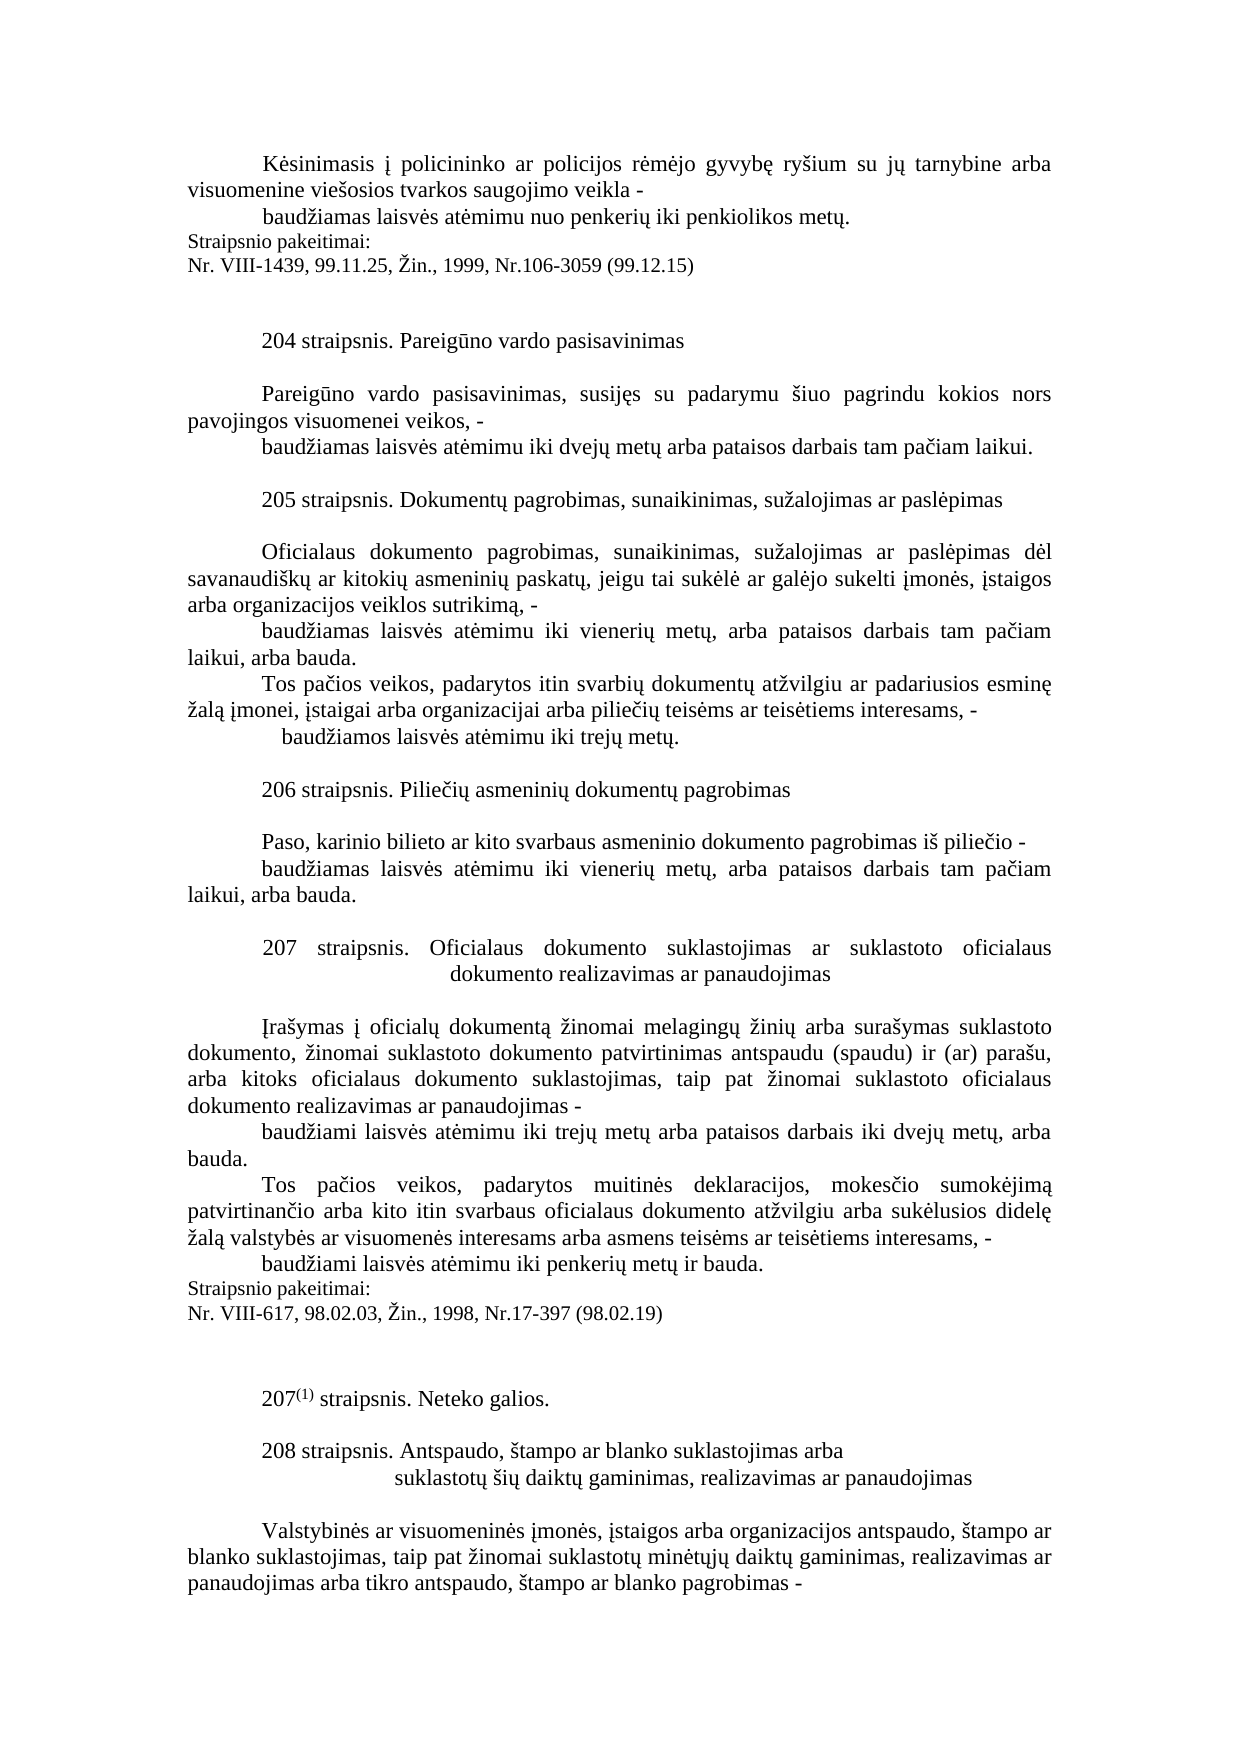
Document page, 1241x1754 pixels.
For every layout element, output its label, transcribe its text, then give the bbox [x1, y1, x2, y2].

text baudžiamos laisvės atėmimu iki trejų metų. [207, 723, 1053, 749]
text 205 straipsnis. Dokumentų pagrobimas, sunaikinimas, sužalojimas ar paslėpimas [187, 486, 1053, 512]
text baudžiamas laisvės atėmimu iki vienerių metų, arba pataisos darbais tam pačiam laikui, arba bauda. [187, 617, 1053, 670]
text suklastotų šių daiktų gaminimas, realizavimas ar panaudojimas [261, 1464, 1053, 1490]
text 207 straipsnis. Oficialaus dokumento suklastojimas ar suklastoto oficialaus dokumento realizavimas ar panaudojimas [262, 934, 1053, 986]
text 204 straipsnis. Pareigūno vardo pasisavinimas [206, 328, 1053, 354]
text 207(1) straipsnis. Neteko galios. [206, 1385, 1053, 1411]
text Tos pačios veikos, padarytos itin svarbių dokumentų atžvilgiu ar padariusios esminę žalą įmonei, įstaigai arba organizacijai arba piliečių teisėms ar teisėtiems interesams, - [187, 670, 1053, 723]
text Valstybinės ar visuomeninės įmonės, įstaigos arba organizacijos antspaudo, štampo ar blanko suklastojimas, taip pat žinomai suklastotų minėtųjų daiktų gaminimas, realizavimas ar panaudojimas arba tikro antspaudo, štampo ar blanko pagrobimas - [187, 1517, 1053, 1596]
text baudžiamas laisvės atėmimu iki dvejų metų arba pataisos darbais tam pačiam laikui. [187, 433, 1053, 459]
text Tos pačios veikos, padarytos muitinės deklaracijos, mokesčio sumokėjimą patvirtinančio arba kito itin svarbaus oficialaus dokumento atžvilgiu arba sukėlusios didelę žalą valstybės ar visuomenės interesams arba asmens teisėms ar teisėtiems interesams, - [187, 1171, 1053, 1250]
text 206 straipsnis. Piliečių asmeninių dokumentų pagrobimas [187, 776, 1053, 802]
text Nr. VIII-617, 98.02.03, Žin., 1998, Nr.17-397 (98.02.19) [187, 1300, 1053, 1324]
text Straipsnio pakeitimai: [187, 229, 1053, 253]
text 208 straipsnis. Antspaudo, štampo ar blanko suklastojimas arba [261, 1438, 1053, 1464]
text baudžiami laisvės atėmimu iki penkerių metų ir bauda. [187, 1250, 1053, 1276]
text Įrašymas į oficialų dokumentą žinomai melagingų žinių arba surašymas suklastoto dokumento, žinomai suklastoto dokumento patvirtinimas antspaudu (spaudu) ir (ar) parašu, arba kitoks oficialaus dokumento suklastojimas, taip pat žinomai suklastoto oficialaus dokumento realizavimas ar panaudojimas - [187, 1013, 1053, 1118]
text Paso, karinio bilieto ar kito svarbaus asmeninio dokumento pagrobimas iš piliečio - [187, 828, 1053, 855]
text Oficialaus dokumento pagrobimas, sunaikinimas, sužalojimas ar paslėpimas dėl savanaudiškų ar kitokių asmeninių paskatų, jeigu tai sukėlė ar galėjo sukelti įmonės, įstaigos arba organizacijos veiklos sutrikimą, - [187, 538, 1053, 617]
text Pareigūno vardo pasisavinimas, susijęs su padarymu šiuo pagrindu kokios nors pavojingos visuomenei veikos, - [187, 380, 1053, 433]
text Nr. VIII-1439, 99.11.25, Žin., 1999, Nr.106-3059 (99.12.15) [187, 253, 1053, 277]
text baudžiamas laisvės atėmimu nuo penkerių iki penkiolikos metų. [187, 203, 1053, 229]
text Straipsnio pakeitimai: [187, 1276, 1053, 1300]
text baudžiami laisvės atėmimu iki trejų metų arba pataisos darbais iki dvejų metų, arba bauda. [187, 1118, 1053, 1171]
text baudžiamas laisvės atėmimu iki vienerių metų, arba pataisos darbais tam pačiam laikui, arba bauda. [187, 855, 1053, 907]
text Kėsinimasis į policininko ar policijos rėmėjo gyvybę ryšium su jų tarnybine arba visuomenine viešosios tvarkos saugojimo veikla - [187, 150, 1053, 203]
